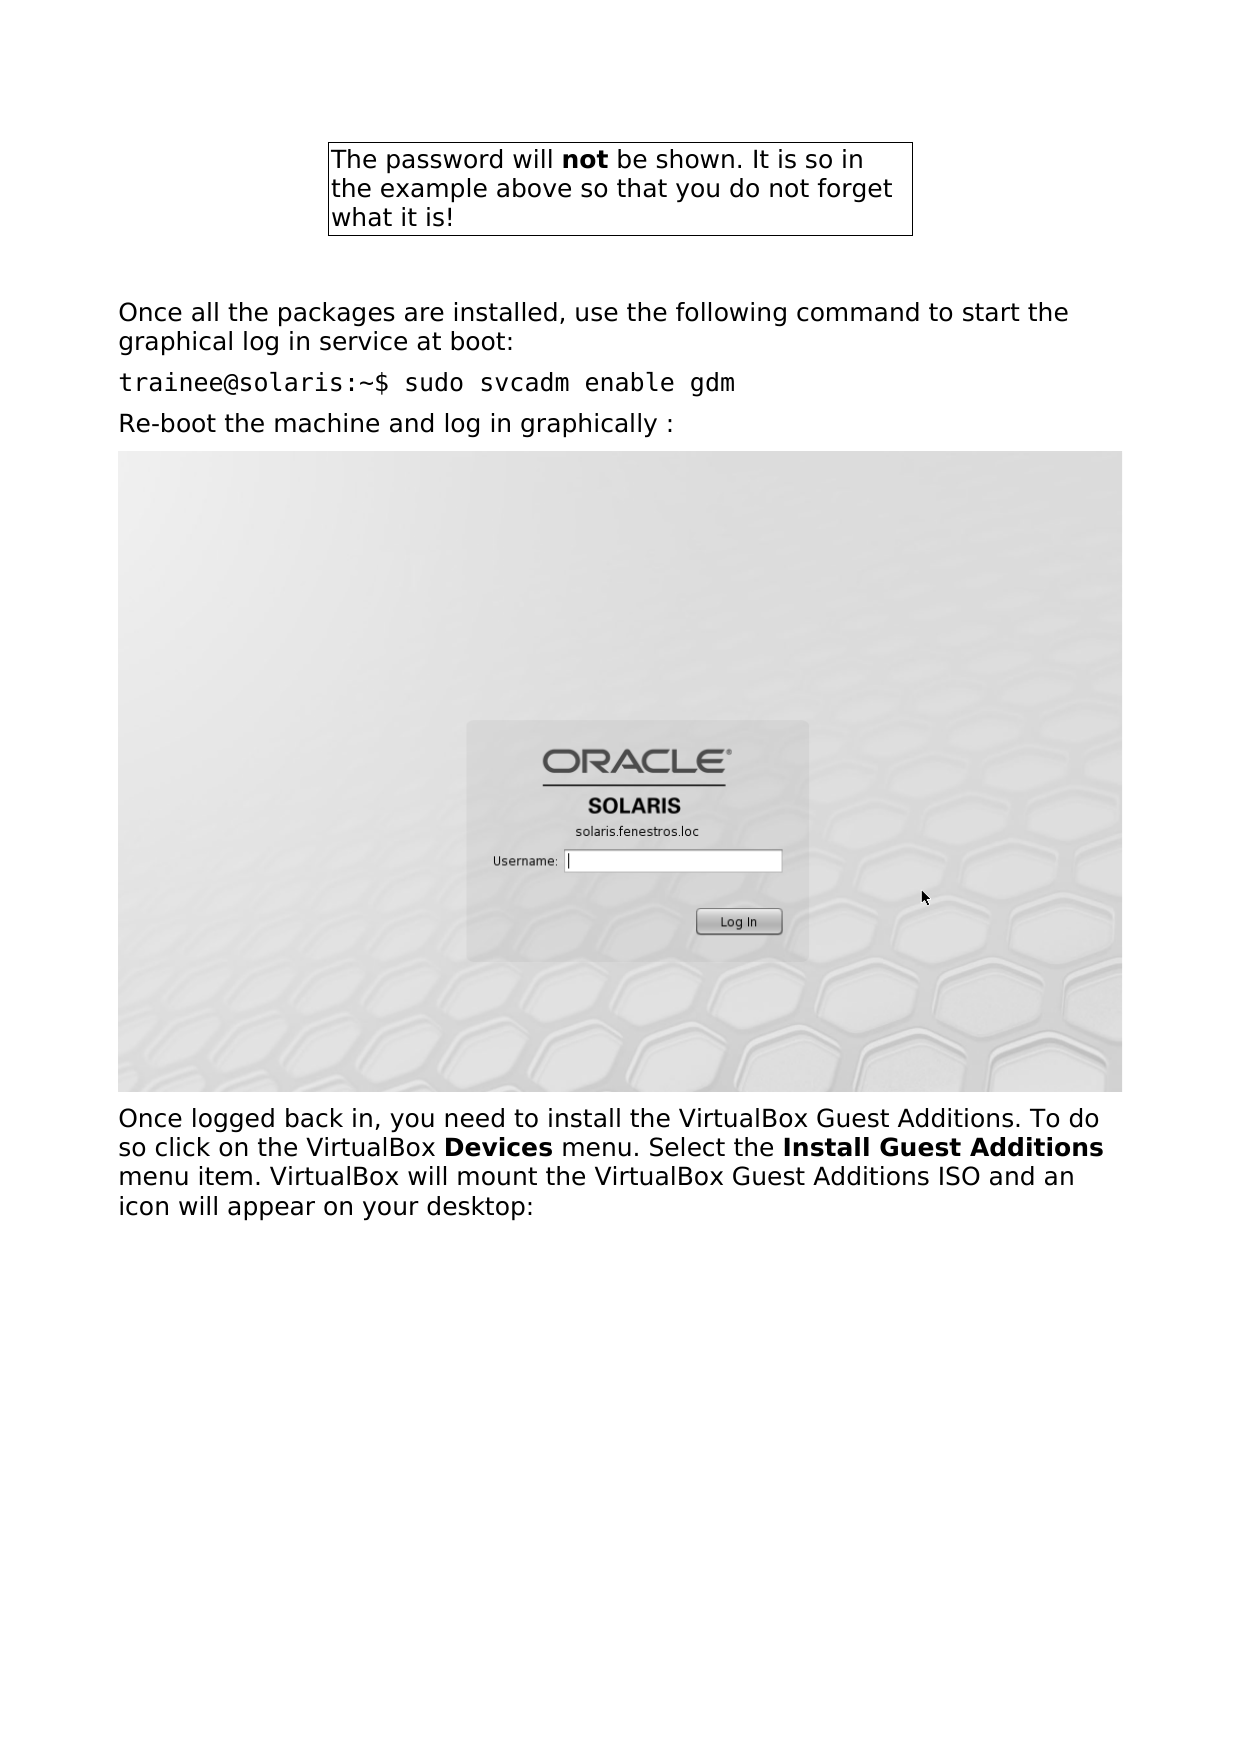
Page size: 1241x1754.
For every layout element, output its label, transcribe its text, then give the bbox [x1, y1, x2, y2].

table_header The password will not be shown. It is so in the example above so that you do not forget what it is! [329, 143, 912, 235]
text Re-boot the machine and log in graphically : [118, 409, 1122, 439]
text Once all the packages are installed, use the following command to start the graphical log in service at boot: [118, 298, 1122, 356]
picture [118, 451, 1123, 1092]
text Once logged back in, you need to install the VirtualBox Guest Additions. To do so click on the VirtualBox Devices menu. Select the Install Guest Additions menu item. VirtualBox will mount the VirtualBox Guest Additions ISO and an icon will appear on your desktop: [118, 1104, 1122, 1221]
text trainee@solaris:~$ sudo svcadm enable gdm [118, 368, 1122, 398]
